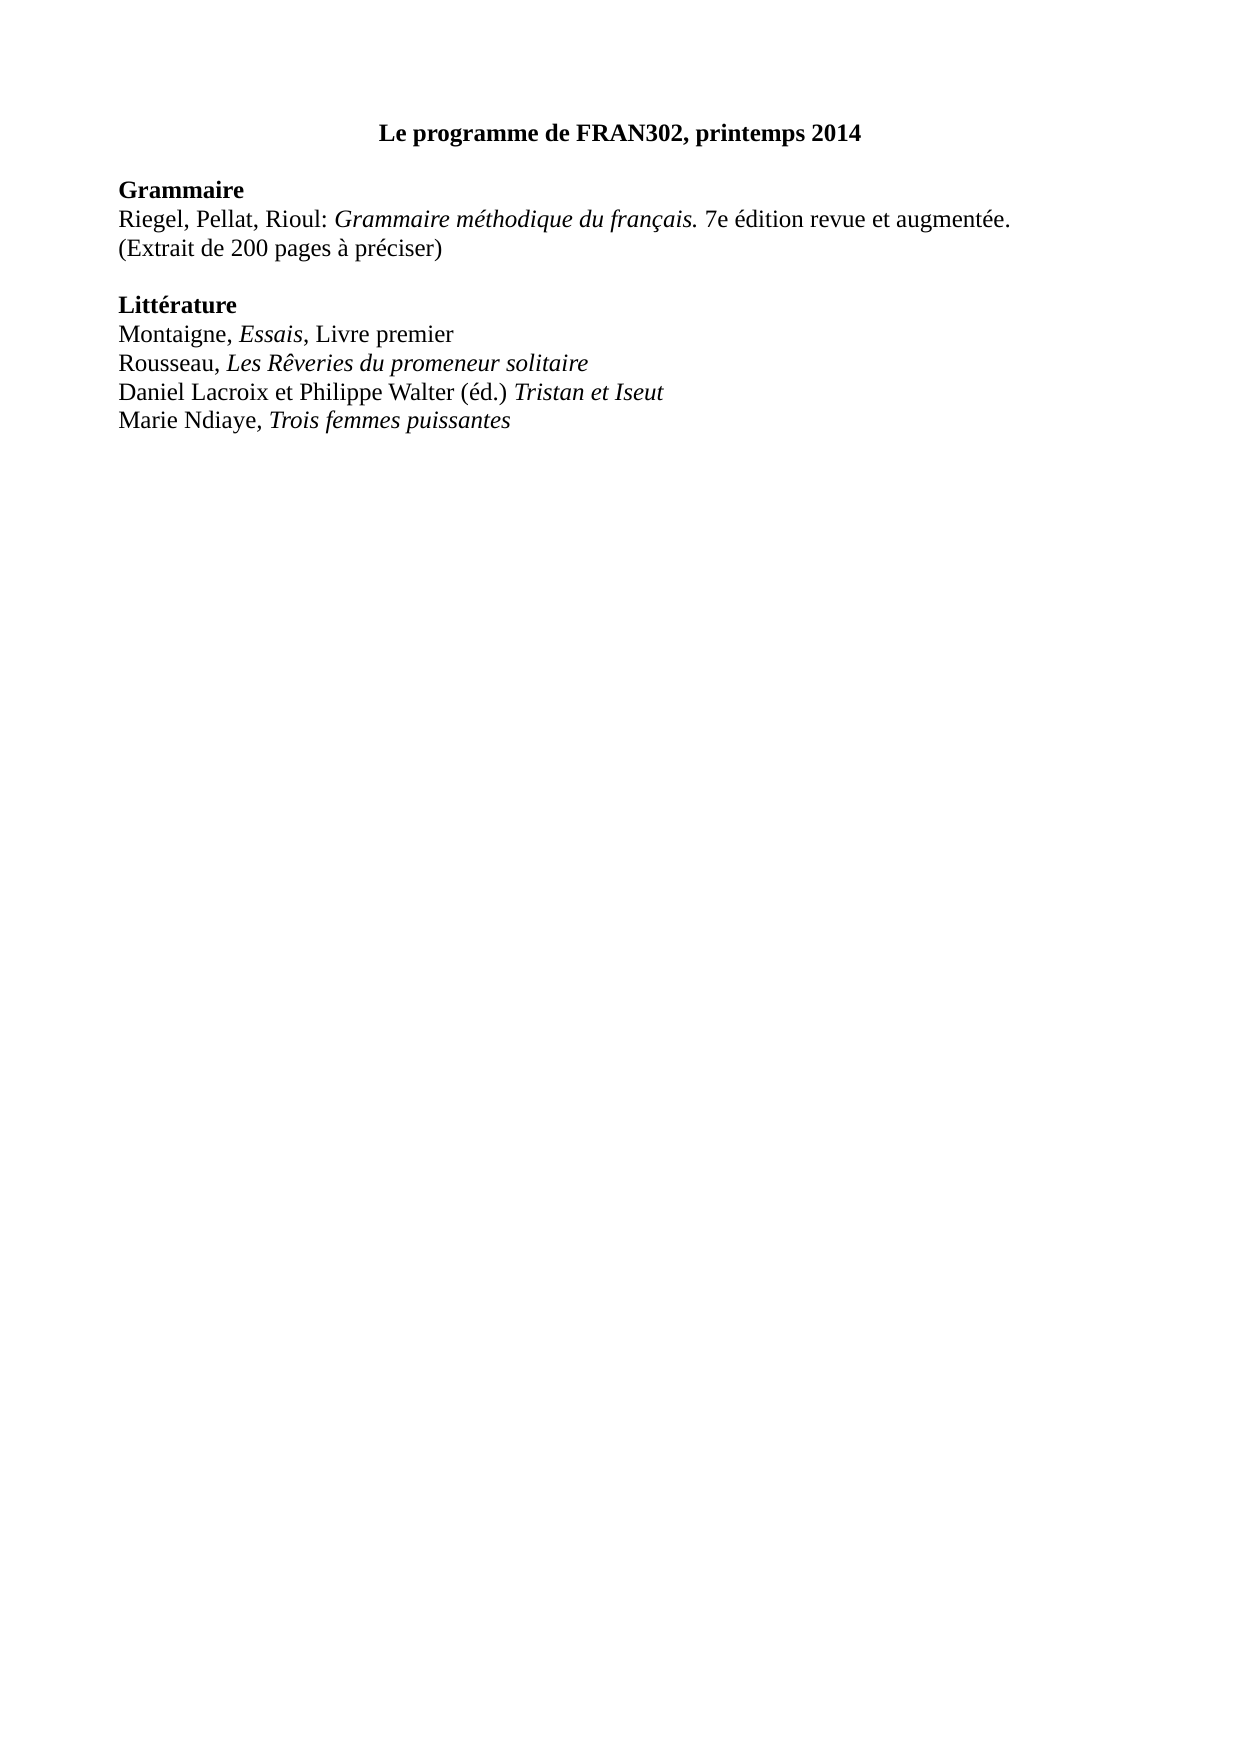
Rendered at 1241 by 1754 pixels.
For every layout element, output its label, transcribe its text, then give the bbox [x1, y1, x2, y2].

text Grammaire [118, 176, 1122, 204]
text (Extrait de 200 pages à préciser) [118, 233, 1122, 262]
text Littérature [118, 291, 1122, 319]
text Rousseau, Les Rêveries du promeneur solitaire [118, 348, 1122, 377]
text Daniel Lacroix et Philippe Walter (éd.) Tristan et Iseut [118, 377, 1122, 406]
text Le programme de FRAN302, printemps 2014 [118, 118, 1122, 147]
text Montaigne, Essais, Livre premier [118, 319, 1122, 348]
text Marie Ndiaye, Trois femmes puissantes [118, 406, 1122, 434]
text Riegel, Pellat, Rioul: Grammaire méthodique du français. 7e édition revue et augmentée. [118, 204, 1122, 233]
